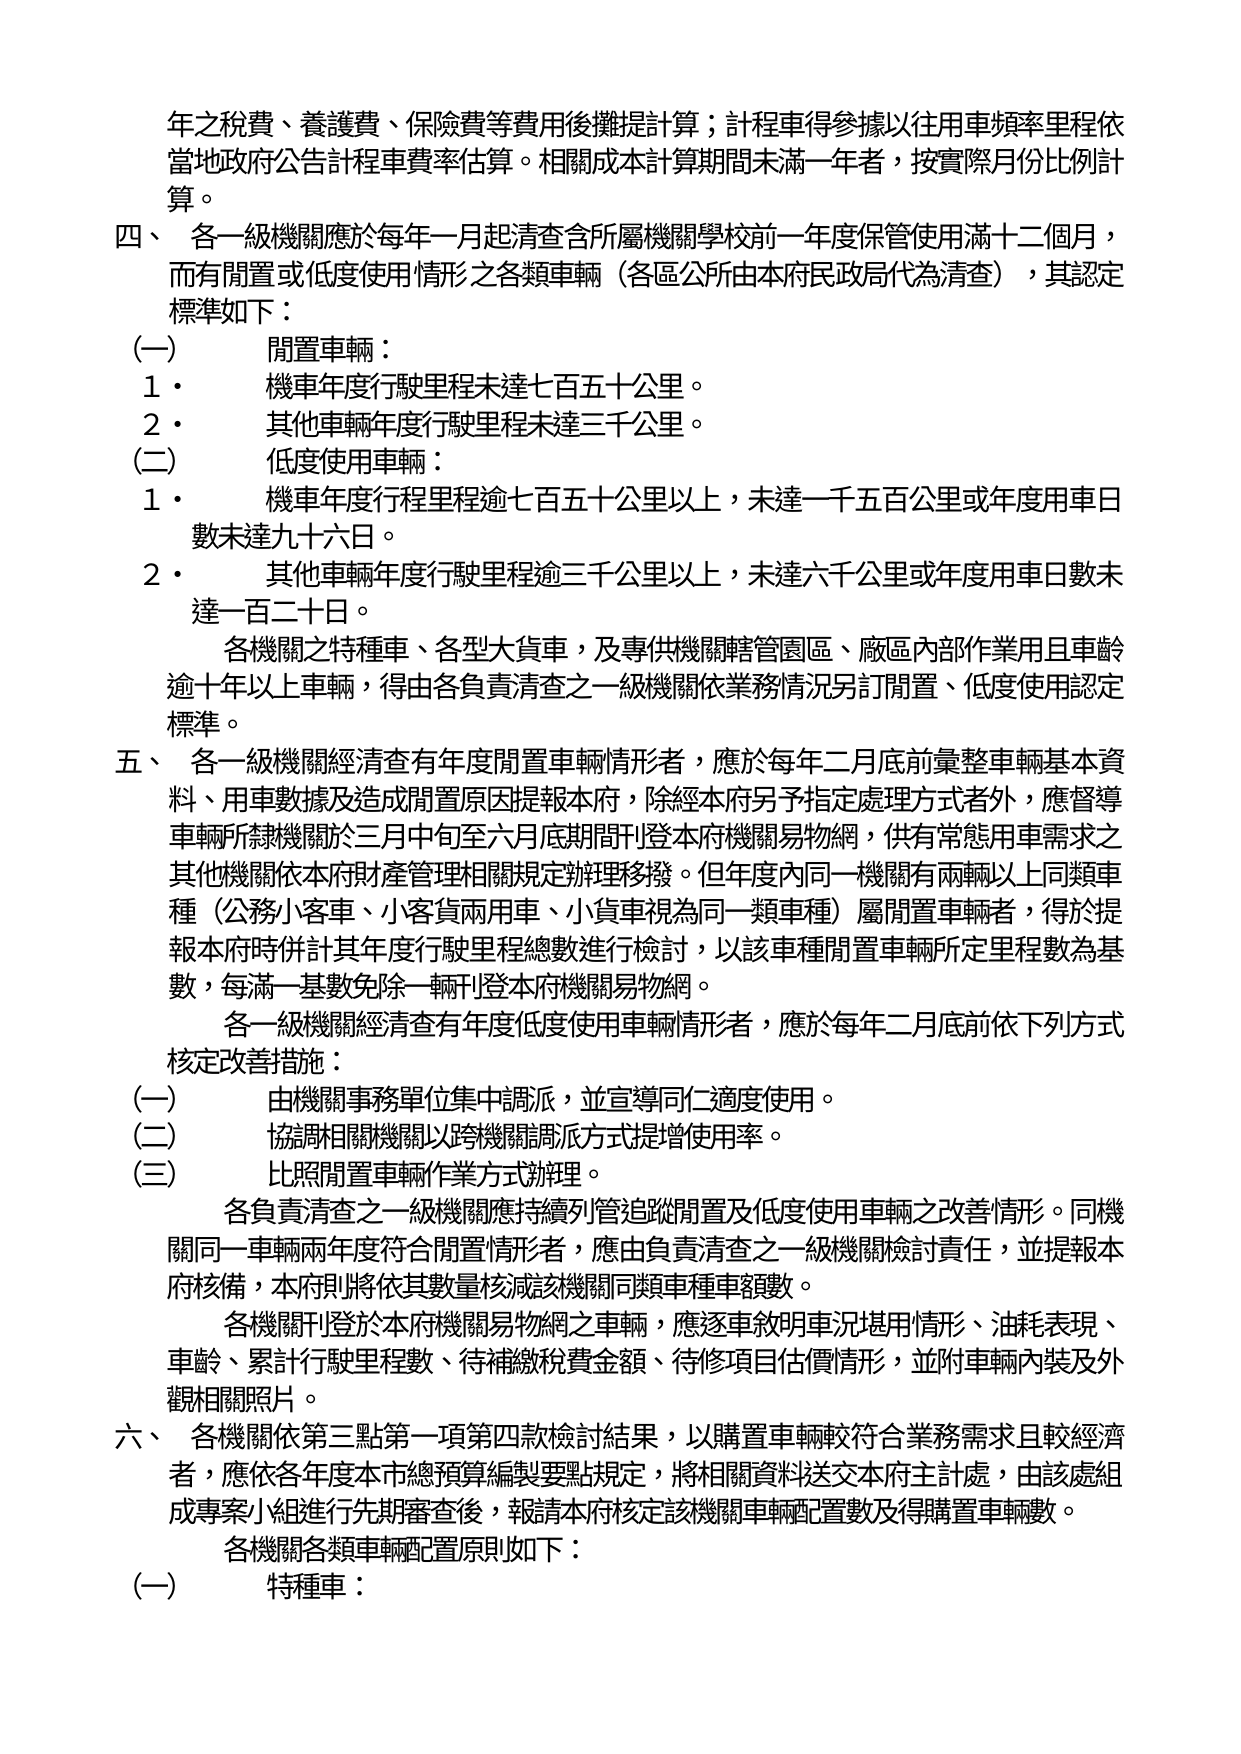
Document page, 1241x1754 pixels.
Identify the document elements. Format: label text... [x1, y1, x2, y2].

table_cell 四、 各一級機關應於每年一月起清查含所屬機關學校前一年度保管使用滿十二個月，而有閒置或低度使用情形之各類車輛（各區公所由本府民政局代為清查），其認定標準如下： （一） 閒置車輛： １‧ 機車年度行駛里程未達七百五十公里。 ２‧ 其他車輛年度行駛里程未達三千公里。 （二） 低度使用車輛： １‧ 機車年度行程里程逾七百五十公里以上，未達一千五百公里或年度用車日數未達九十六日。 ２‧ 其他車輛年度行駛里程逾三千公里以上，未達六千公里或年度用車日數未達一百二十日。 各機關之特種車、各型大貨車，及專供機關轄管園區、廠區內部作業用且車齡逾十年以上車輛，得由各負責清查之一級機關依業務情況另訂閒置、低度使用認定標準。 [111, 218, 1129, 743]
table_cell 年之稅費、養護費、保險費等費用後攤提計算；計程車得參據以往用車頻率里程依當地政府公告計程車費率估算。相關成本計算期間未滿一年者，按實際月份比例計算。 [111, 105, 1129, 218]
table_cell 五、 各一級機關經清查有年度閒置車輛情形者，應於每年二月底前彙整車輛基本資料、用車數據及造成閒置原因提報本府，除經本府另予指定處理方式者外，應督導車輛所隸機關於三月中旬至六月底期間刊登本府機關易物網，供有常態用車需求之其他機關依本府財產管理相關規定辦理移撥。但年度內同一機關有兩輛以上同類車種（公務小客車、小客貨兩用車、小貨車視為同一類車種）屬閒置車輛者，得於提報本府時併計其年度行駛里程總數進行檢討，以該車種閒置車輛所定里程數為基數，每滿一基數免除一輛刊登本府機關易物網。 各一級機關經清查有年度低度使用車輛情形者，應於每年二月底前依下列方式核定改善措施： （一） 由機關事務單位集中調派，並宣導同仁適度使用。 （二） 協調相關機關以跨機關調派方式提增使用率。 （三） 比照閒置車輛作業方式辦理。 各負責清查之一級機關應持續列管追蹤閒置及低度使用車輛之改善情形。同機關同一車輛兩年度符合閒置情形者，應由負責清查之一級機關檢討責任，並提報本府核備，本府則將依其數量核減該機關同類車種車額數。 各機關刊登於本府機關易物網之車輛，應逐車敘明車況堪用情形、油耗表現、車齡、累計行駛里程數、待補繳稅費金額、待修項目估價情形，並附車輛內裝及外觀相關照片。 [111, 743, 1129, 1418]
table_cell 六、 各機關依第三點第一項第四款檢討結果，以購置車輛較符合業務需求且較經濟者，應依各年度本市總預算編製要點規定，將相關資料送交本府主計處，由該處組成專案小組進行先期審查後，報請本府核定該機關車輛配置數及得購置車輛數。 各機關各類車輛配置原則如下： （一） 特種車： [111, 1418, 1129, 1605]
